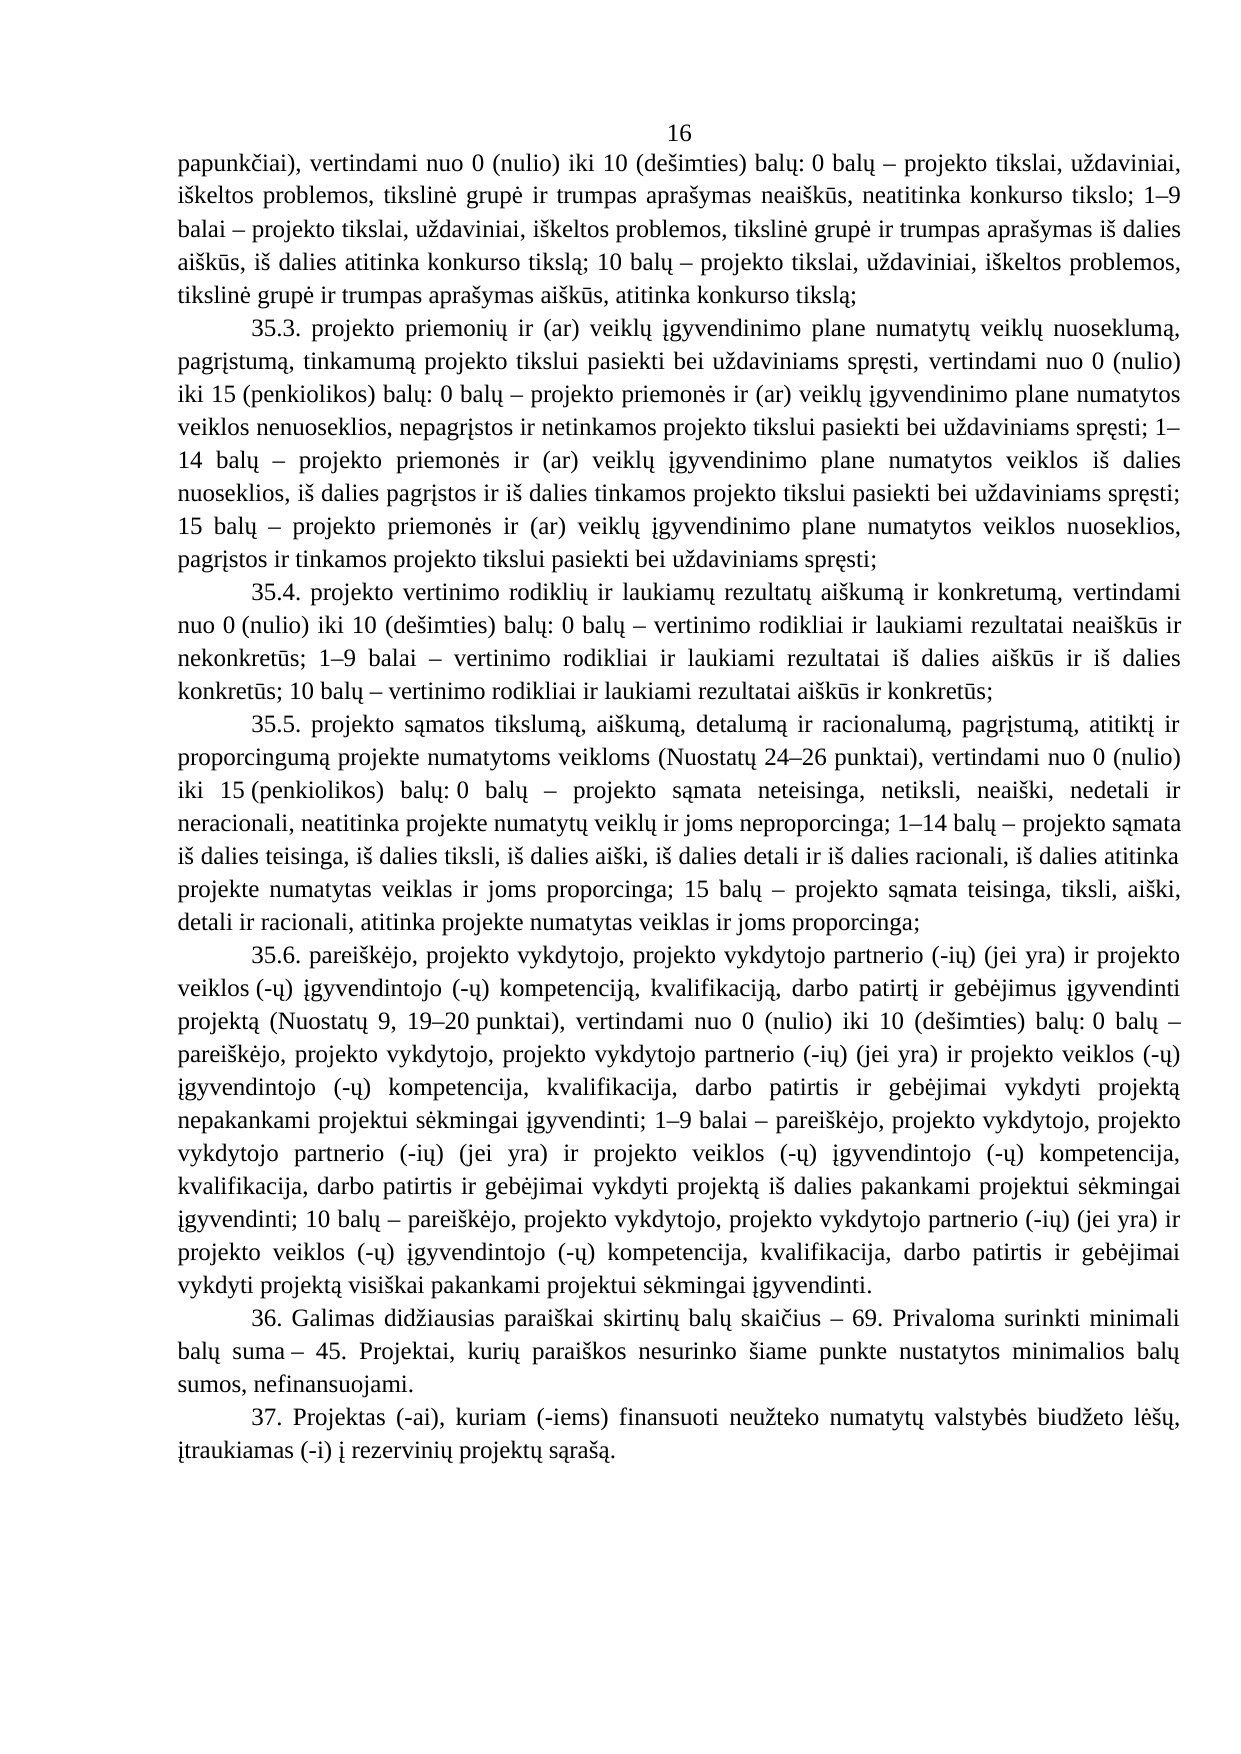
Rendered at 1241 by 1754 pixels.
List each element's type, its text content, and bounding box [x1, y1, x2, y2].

text 37. Projektas (-ai), kuriam (-iems) finansuoti neužteko numatytų valstybės biudžeto lėšų, įtraukiamas (-i) į rezervinių projektų sąrašą. [177, 1402, 1181, 1464]
text 36. Galimas didžiausias paraiškai skirtinų balų skaičius – 69. Privaloma surinkti minimali balų suma – 45. Projektai, kurių paraiškos nesurinko šiame punkte nustatytos minimalios balų sumos, nefinansuojami. [177, 1303, 1181, 1398]
text 35.5. projekto sąmatos tikslumą, aiškumą, detalumą ir racionalumą, pagrįstumą, atitiktį ir proporcingumą projekte numatytoms veikloms (Nuostatų 24–26 punktai), vertindami nuo 0 (nulio) iki 15 (penkiolikos) balų: 0 balų – projekto sąmata neteisinga, netiksli, neaiški, nedetali ir neracionali, neatitinka projekte numatytų veiklų ir joms neproporcinga; 1–14 balų – projekto sąmata iš dalies teisinga, iš dalies tiksli, iš dalies aiški, iš dalies detali ir iš dalies racionali, iš dalies atitinka projekte numatytas veiklas ir joms proporcinga; 15 balų – projekto sąmata teisinga, tiksli, aiški, detali ir racionali, atitinka projekte numatytas veiklas ir joms proporcinga; [177, 709, 1181, 936]
text papunkčiai), vertindami nuo 0 (nulio) iki 10 (dešimties) balų: 0 balų – projekto tikslai, uždaviniai, iškeltos problemos, tikslinė grupė ir trumpas aprašymas neaiškūs, neatitinka konkurso tikslo; 1–9 balai – projekto tikslai, uždaviniai, iškeltos problemos, tikslinė grupė ir trumpas aprašymas iš dalies aiškūs, iš dalies atitinka konkurso tikslą; 10 balų – projekto tikslai, uždaviniai, iškeltos problemos, tikslinė grupė ir trumpas aprašymas aiškūs, atitinka konkurso tikslą; [177, 148, 1181, 308]
text 35.4. projekto vertinimo rodiklių ir laukiamų rezultatų aiškumą ir konkretumą, vertindami nuo 0 (nulio) iki 10 (dešimties) balų: 0 balų – vertinimo rodikliai ir laukiami rezultatai neaiškūs ir nekonkretūs; 1–9 balai – vertinimo rodikliai ir laukiami rezultatai iš dalies aiškūs ir iš dalies konkretūs; 10 balų – vertinimo rodikliai ir laukiami rezultatai aiškūs ir konkretūs; [177, 577, 1181, 705]
text 35.6. pareiškėjo, projekto vykdytojo, projekto vykdytojo partnerio (-ių) (jei yra) ir projekto veiklos (-ų) įgyvendintojo (-ų) kompetenciją, kvalifikaciją, darbo patirtį ir gebėjimus įgyvendinti projektą (Nuostatų 9, 19–20 punktai), vertindami nuo 0 (nulio) iki 10 (dešimties) balų: 0 balų – pareiškėjo, projekto vykdytojo, projekto vykdytojo partnerio (-ių) (jei yra) ir projekto veiklos (-ų) įgyvendintojo (-ų) kompetencija, kvalifikacija, darbo patirtis ir gebėjimai vykdyti projektą nepakankami projektui sėkmingai įgyvendinti; 1–9 balai – pareiškėjo, projekto vykdytojo, projekto vykdytojo partnerio (-ių) (jei yra) ir projekto veiklos (-ų) įgyvendintojo (-ų) kompetencija, kvalifikacija, darbo patirtis ir gebėjimai vykdyti projektą iš dalies pakankami projektui sėkmingai įgyvendinti; 10 balų – pareiškėjo, projekto vykdytojo, projekto vykdytojo partnerio (-ių) (jei yra) ir projekto veiklos (-ų) įgyvendintojo (-ų) kompetencija, kvalifikacija, darbo patirtis ir gebėjimai vykdyti projektą visiškai pakankami projektui sėkmingai įgyvendinti. [177, 940, 1181, 1299]
text 35.3. projekto priemonių ir (ar) veiklų įgyvendinimo plane numatytų veiklų nuoseklumą, pagrįstumą, tinkamumą projekto tikslui pasiekti bei uždaviniams spręsti, vertindami nuo 0 (nulio) iki 15 (penkiolikos) balų: 0 balų – projekto priemonės ir (ar) veiklų įgyvendinimo plane numatytos veiklos nenuoseklios, nepagrįstos ir netinkamos projekto tikslui pasiekti bei uždaviniams spręsti; 1–14 balų – projekto priemonės ir (ar) veiklų įgyvendinimo plane numatytos veiklos iš dalies nuoseklios, iš dalies pagrįstos ir iš dalies tinkamos projekto tikslui pasiekti bei uždaviniams spręsti; 15 balų – projekto priemonės ir (ar) veiklų įgyvendinimo plane numatytos veiklos nuoseklios, pagrįstos ir tinkamos projekto tikslui pasiekti bei uždaviniams spręsti; [177, 313, 1181, 573]
